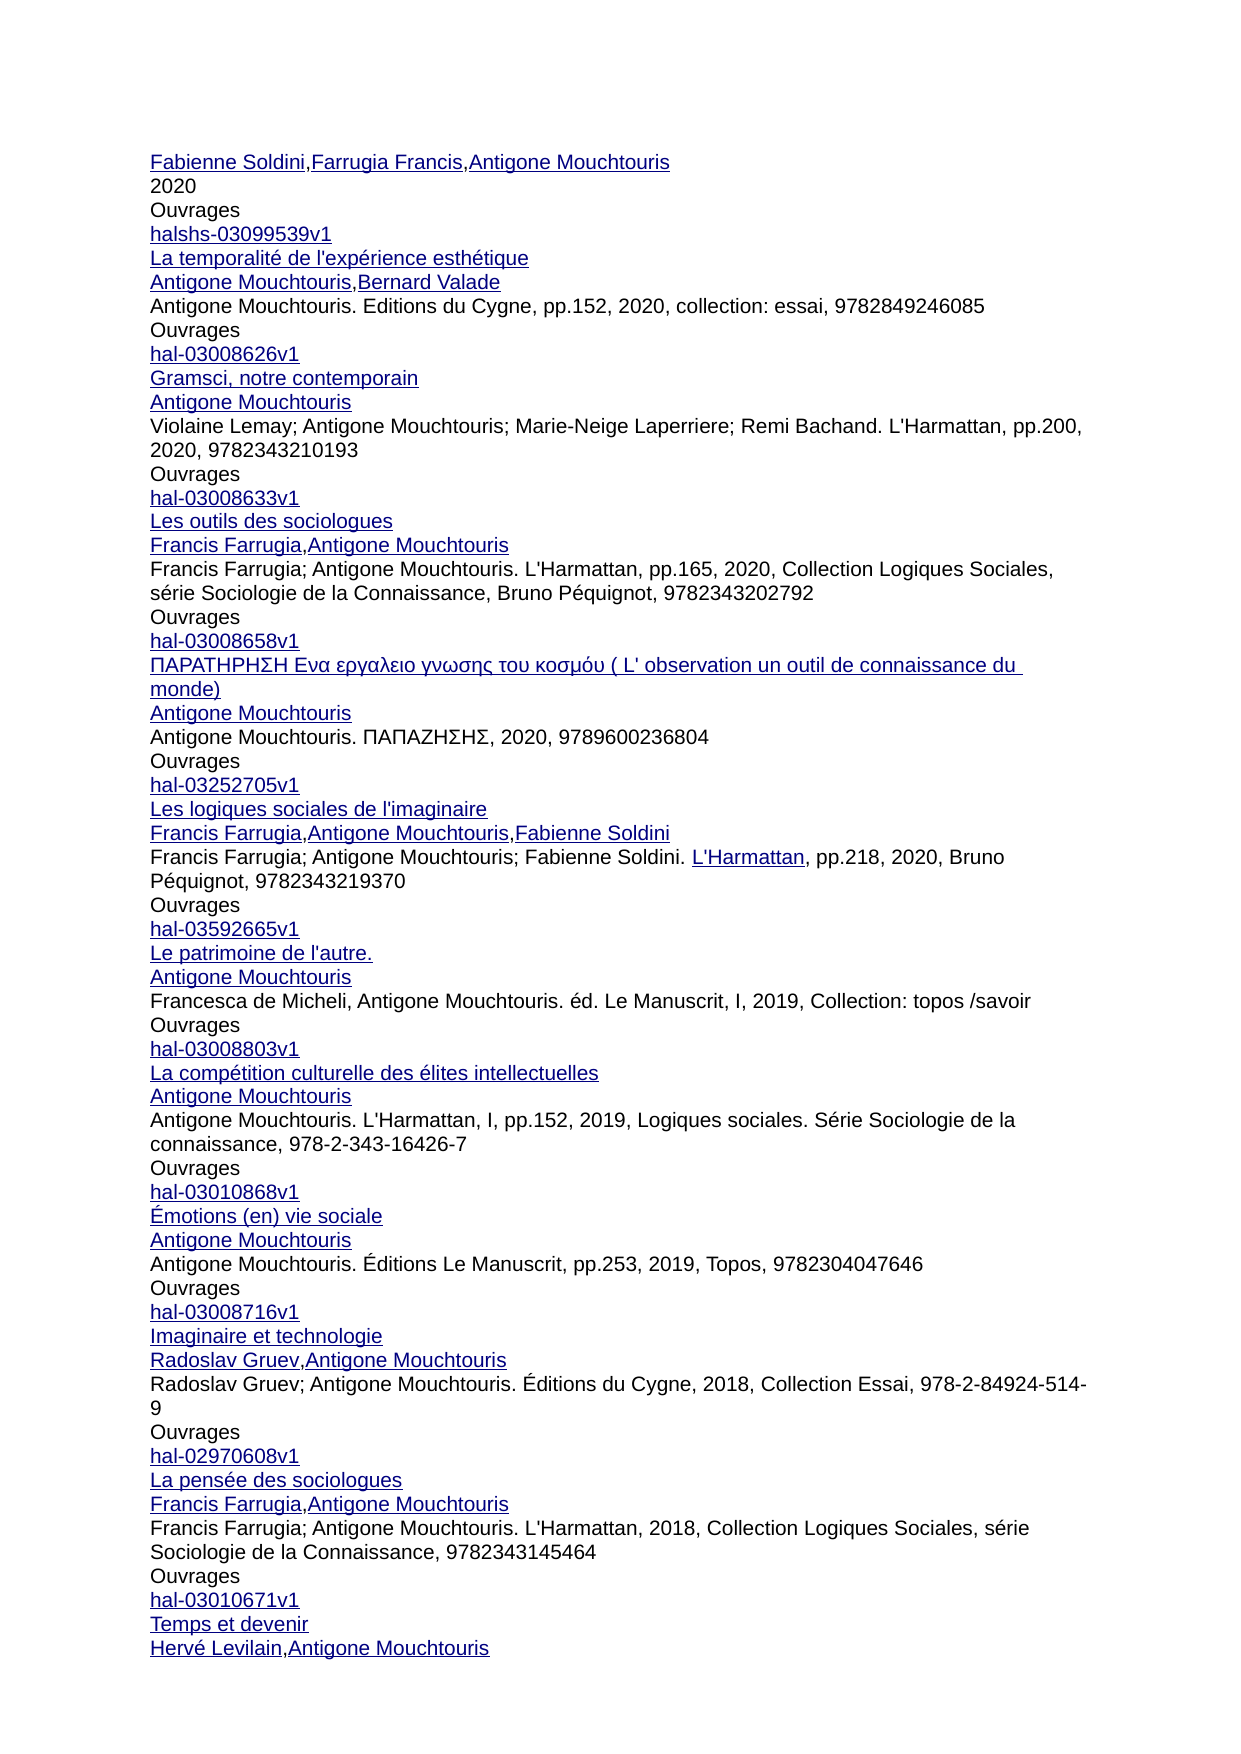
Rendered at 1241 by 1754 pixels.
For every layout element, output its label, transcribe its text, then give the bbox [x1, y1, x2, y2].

table_cell Imaginaire et technologie Radoslav Gruev,Antigone Mouchtouris Radoslav Gruev; Antigone Mouchtouris. Éditions du Cygne, 2018, Collection Essai, 978-2-84924-514-9 Ouvrages hal-02970608v1 [150, 1324, 1090, 1468]
table_cell Temps et devenir Hervé Levilain,Antigone Mouchtouris [150, 1611, 1090, 1659]
table_cell Gramsci, notre contemporain Antigone Mouchtouris Violaine Lemay; Antigone Mouchtouris; Marie-Neige Laperriere; Remi Bachand. L'Harmattan, pp.200, 2020, 9782343210193 Ouvrages hal-03008633v1 [150, 366, 1090, 509]
table_cell Les logiques sociales de l'imaginaire Francis Farrugia,Antigone Mouchtouris,Fabienne Soldini Francis Farrugia; Antigone Mouchtouris; Fabienne Soldini. L'Harmattan, pp.218, 2020, Bruno Péquignot, 9782343219370 Ouvrages hal-03592665v1 [150, 797, 1090, 941]
table_cell Fabienne Soldini,Farrugia Francis,Antigone Mouchtouris 2020 Ouvrages halshs-03099539v1 [150, 150, 1090, 246]
table_cell Les outils des sociologues Francis Farrugia,Antigone Mouchtouris Francis Farrugia; Antigone Mouchtouris. L'Harmattan, pp.165, 2020, Collection Logiques Sociales, série Sociologie de la Connaissance, Bruno Péquignot, 9782343202792 Ouvrages hal-03008658v1 [150, 509, 1090, 653]
table_cell ΠΑΡΑΤΗΡΗΣΗ Ενα εργαλειο γνωσης του κοσμόυ ( L' observation un outil de connaissance du monde) Antigone Mouchtouris Antigone Mouchtouris. ΠΑΠΑΖΗΣΗΣ, 2020, 9789600236804 Ouvrages hal-03252705v1 [150, 653, 1090, 797]
table_cell Émotions (en) vie sociale Antigone Mouchtouris Antigone Mouchtouris. Éditions Le Manuscrit, pp.253, 2019, Topos, 9782304047646 Ouvrages hal-03008716v1 [150, 1204, 1090, 1324]
table_cell Le patrimoine de l'autre. Antigone Mouchtouris Francesca de Micheli, Antigone Mouchtouris. éd. Le Manuscrit, I, 2019, Collection: topos /savoir Ouvrages hal-03008803v1 [150, 941, 1090, 1060]
table_cell La compétition culturelle des élites intellectuelles Antigone Mouchtouris Antigone Mouchtouris. L'Harmattan, I, pp.152, 2019, Logiques sociales. Série Sociologie de la connaissance, 978-2-343-16426-7 Ouvrages hal-03010868v1 [150, 1060, 1090, 1204]
table_cell La pensée des sociologues Francis Farrugia,Antigone Mouchtouris Francis Farrugia; Antigone Mouchtouris. L'Harmattan, 2018, Collection Logiques Sociales, série Sociologie de la Connaissance, 9782343145464 Ouvrages hal-03010671v1 [150, 1468, 1090, 1611]
table_cell La temporalité de l'expérience esthétique Antigone Mouchtouris,Bernard Valade Antigone Mouchtouris. Editions du Cygne, pp.152, 2020, collection: essai, 9782849246085 Ouvrages hal-03008626v1 [150, 246, 1090, 366]
